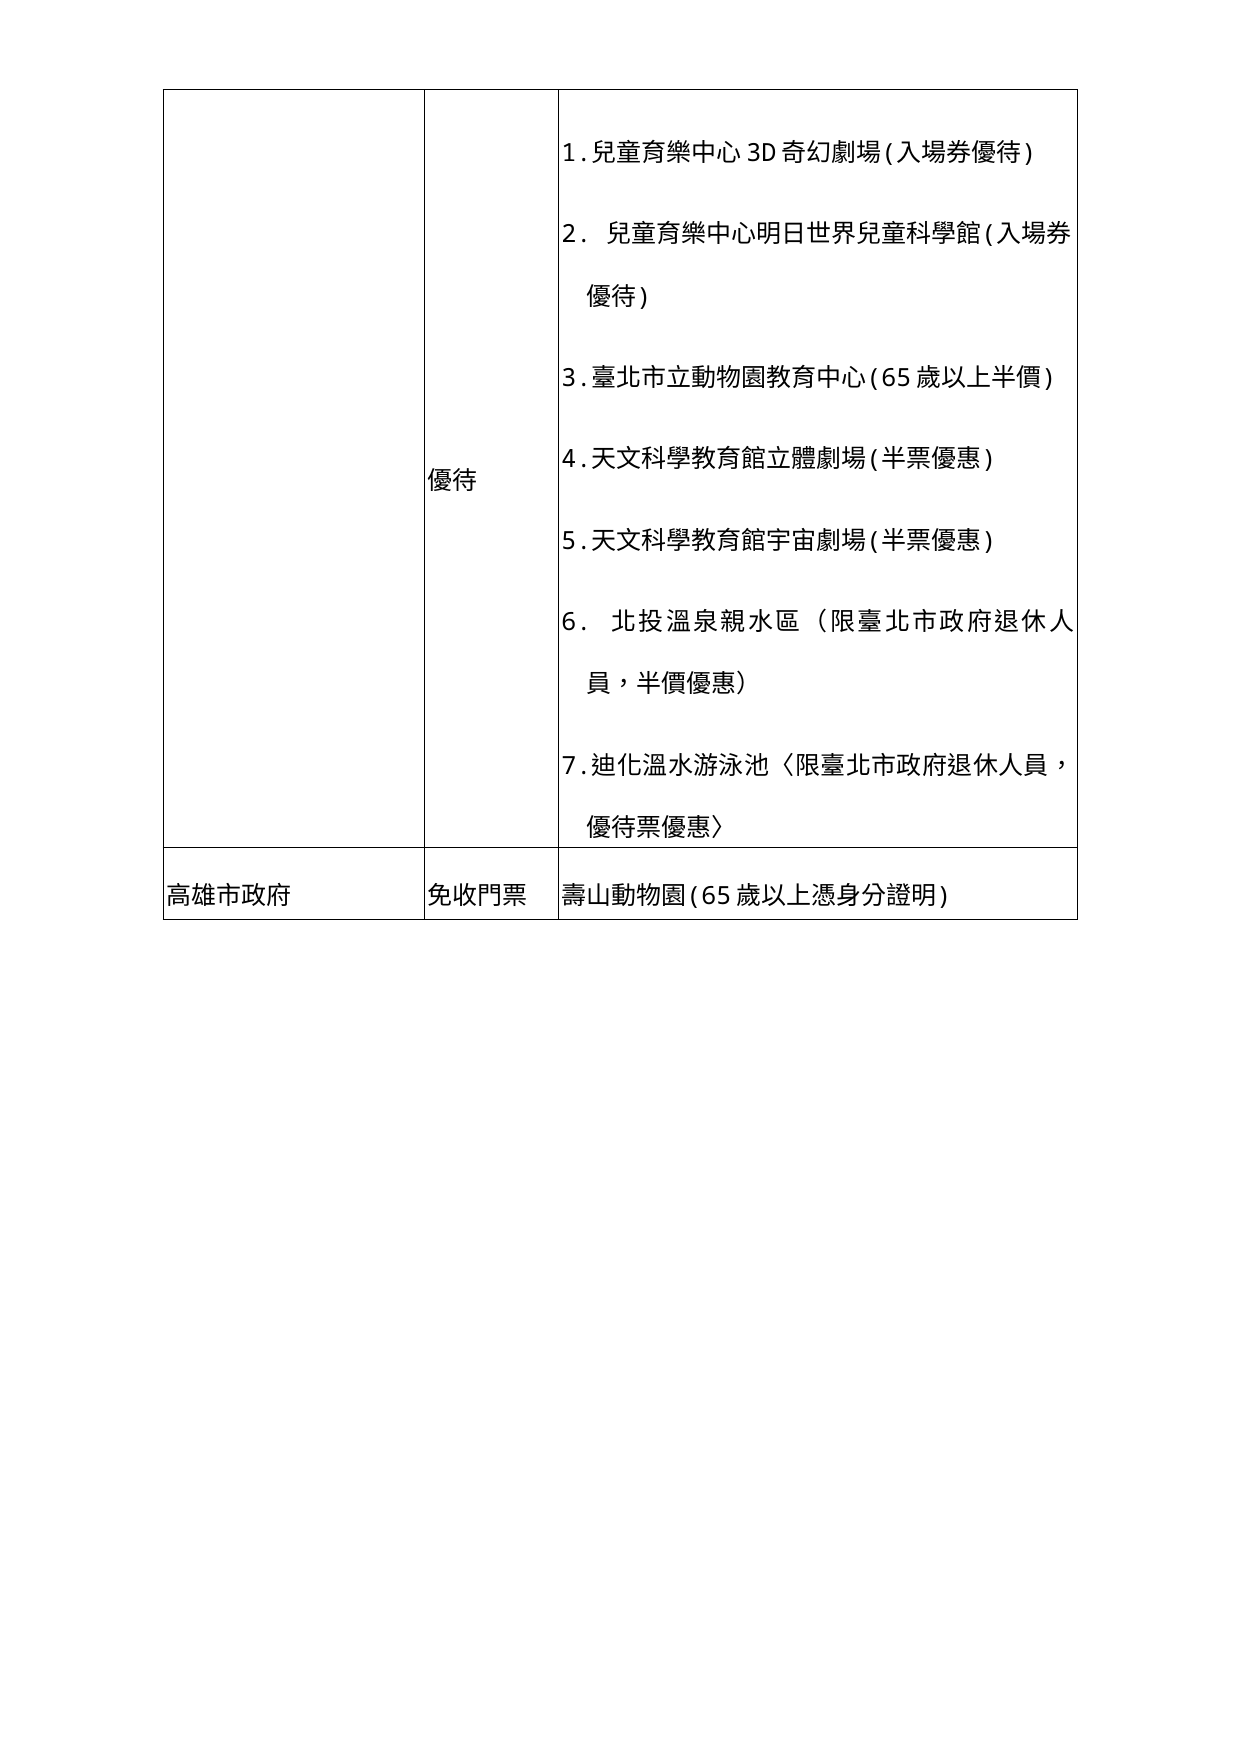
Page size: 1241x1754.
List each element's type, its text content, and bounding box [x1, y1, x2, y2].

table_cell [164, 90, 424, 847]
table_cell 免收門票 [425, 848, 558, 919]
table_cell 高雄市政府 [164, 848, 424, 919]
table_cell 壽山動物園(65歲以上憑身分證明) [559, 848, 1077, 919]
table_cell 優待 [425, 90, 558, 847]
table_cell 1.兒童育樂中心3D奇幻劇場(入場券優待) 2. 兒童育樂中心明日世界兒童科學館(入場券優待) 3.臺北市立動物園教育中心(65歲以上半價) 4.天文科學教育館立體劇場(半票優惠) 5.天文科學教育館宇宙劇場(半票優惠) 6. 北投溫泉親水區（限臺北市政府退休人員，半價優惠） 7.迪化溫水游泳池〈限臺北市政府退休人員，優待票優惠〉 [559, 90, 1077, 847]
